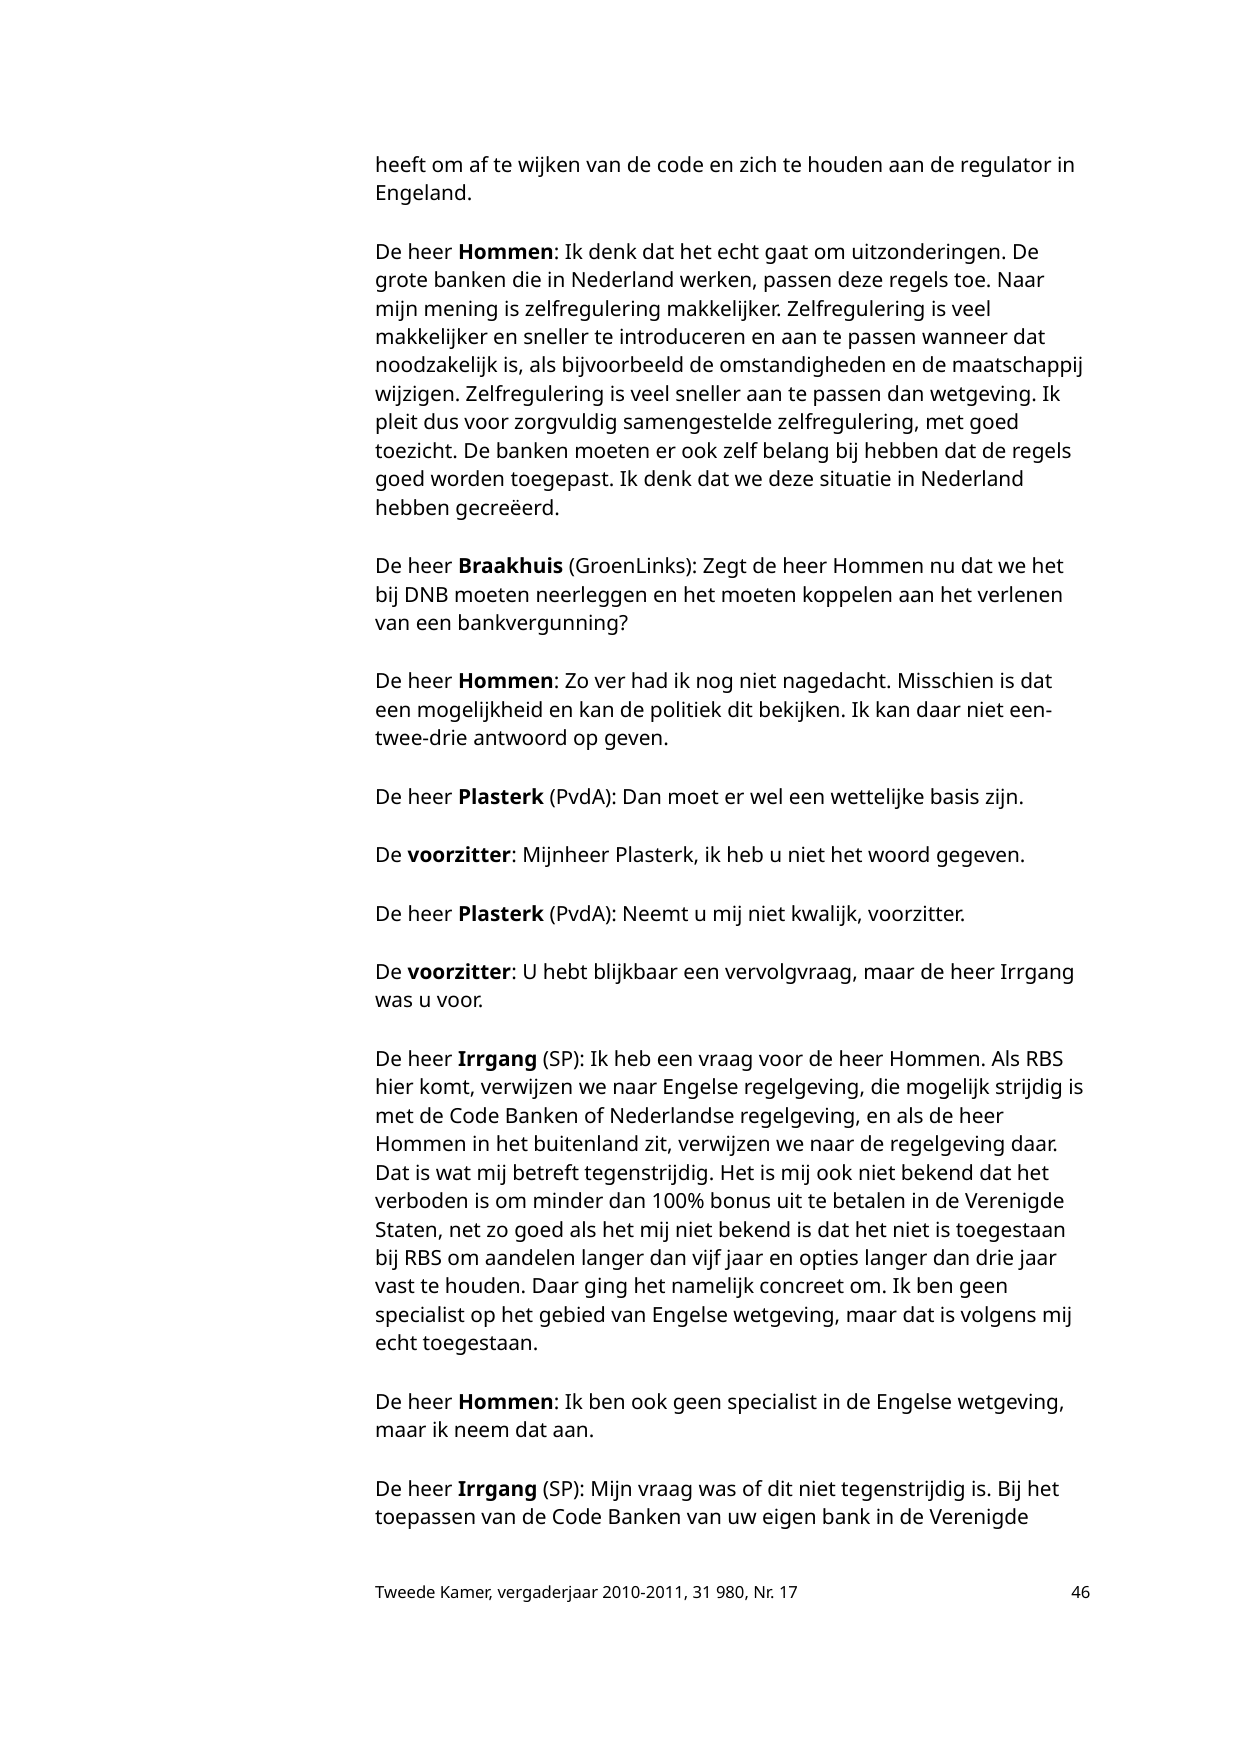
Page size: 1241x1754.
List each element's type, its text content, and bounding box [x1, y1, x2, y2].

text De voorzitter: Mijnheer Plasterk, ik heb u niet het woord gegeven. [375, 840, 1090, 869]
text De heer Hommen: Ik ben ook geen specialist in de Engelse wetgeving, maar ik neem dat aan. [375, 1387, 1090, 1444]
text De voorzitter: U hebt blijkbaar een vervolgvraag, maar de heer Irrgang was u voor. [375, 957, 1090, 1014]
text De heer Plasterk (PvdA): Neemt u mij niet kwalijk, voorzitter. [375, 899, 1090, 927]
text De heer Hommen: Ik denk dat het echt gaat om uitzonderingen. De grote banken die in Nederland werken, passen deze regels toe. Naar mijn mening is zelfregulering makkelijker. Zelfregulering is veel makkelijker en sneller te introduceren en aan te passen wanneer dat noodzakelijk is, als bijvoorbeeld de omstandigheden en de maatschappij wijzigen. Zelfregulering is veel sneller aan te passen dan wetgeving. Ik pleit dus voor zorgvuldig samengestelde zelfregulering, met goed toezicht. De banken moeten er ook zelf belang bij hebben dat de regels goed worden toegepast. Ik denk dat we deze situatie in Nederland hebben gecreëerd. [375, 237, 1090, 521]
text heeft om af te wijken van de code en zich te houden aan de regulator in Engeland. [375, 150, 1090, 207]
text De heer Hommen: Zo ver had ik nog niet nagedacht. Misschien is dat een mogelijkheid en kan de politiek dit bekijken. Ik kan daar niet een-twee-drie antwoord op geven. [375, 667, 1090, 752]
text De heer Plasterk (PvdA): Dan moet er wel een wettelijke basis zijn. [375, 782, 1090, 810]
text De heer Braakhuis (GroenLinks): Zegt de heer Hommen nu dat we het bij DNB moeten neerleggen en het moeten koppelen aan het verlenen van een bankvergunning? [375, 551, 1090, 637]
text De heer Irrgang (SP): Ik heb een vraag voor de heer Hommen. Als RBS hier komt, verwijzen we naar Engelse regelgeving, die mogelijk strijdig is met de Code Banken of Nederlandse regelgeving, en als de heer Hommen in het buitenland zit, verwijzen we naar de regelgeving daar. Dat is wat mij betreft tegenstrijdig. Het is mij ook niet bekend dat het verboden is om minder dan 100% bonus uit te betalen in de Verenigde Staten, net zo goed als het mij niet bekend is dat het niet is toegestaan bij RBS om aandelen langer dan vijf jaar en opties langer dan drie jaar vast te houden. Daar ging het namelijk concreet om. Ik ben geen specialist op het gebied van Engelse wetgeving, maar dat is volgens mij echt toegestaan. [375, 1044, 1090, 1357]
text De heer Irrgang (SP): Mijn vraag was of dit niet tegenstrijdig is. Bij het toepassen van de Code Banken van uw eigen bank in de Verenigde [375, 1474, 1090, 1531]
